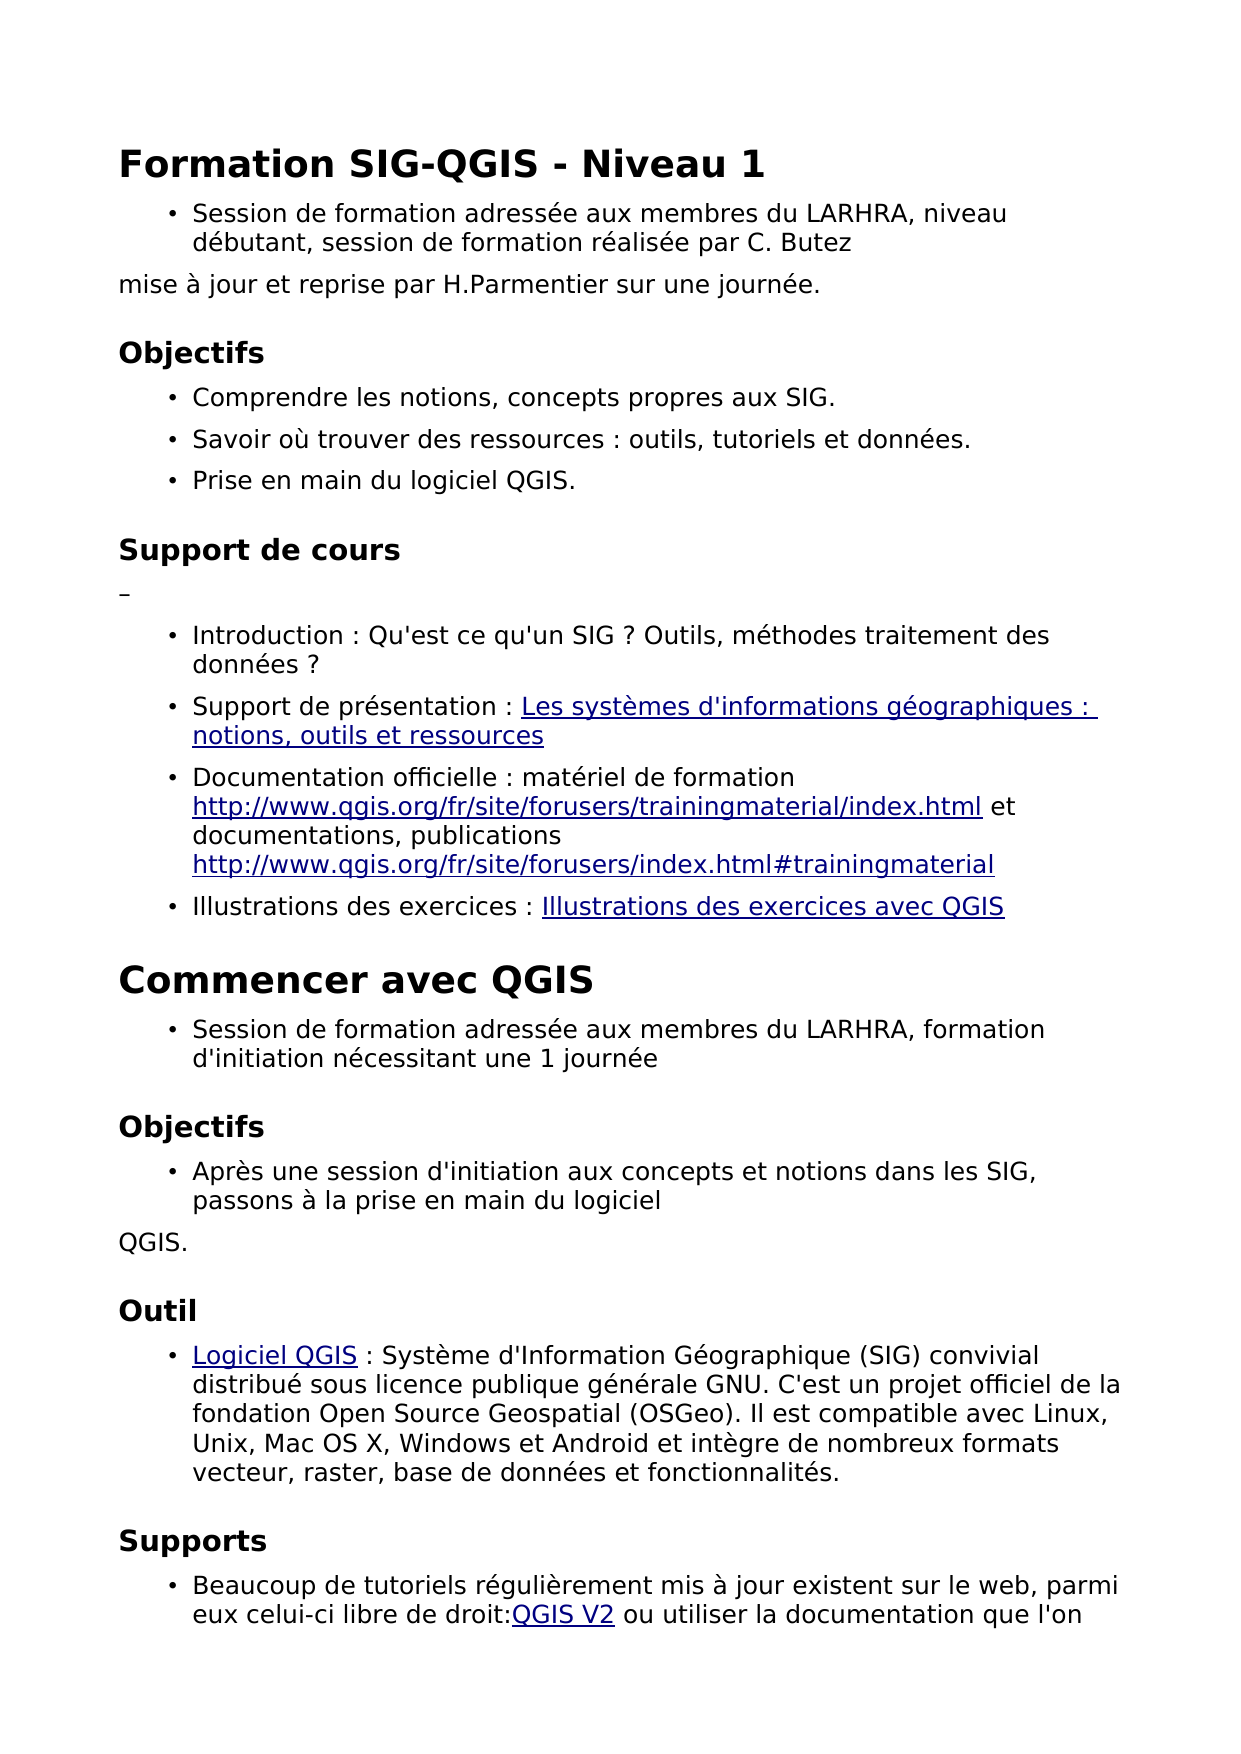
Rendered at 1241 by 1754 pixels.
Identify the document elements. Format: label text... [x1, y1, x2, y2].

subtitle Commencer avec QGIS [118, 959, 1122, 1002]
list Après une session d'initiation aux concepts et notions dans les SIG, passons à la prise en main du logiciel [177, 1157, 1122, 1216]
list Illustrations des exercices : Illustrations des exercices avec QGIS [177, 892, 1122, 921]
list Comprendre les notions, concepts propres aux SIG. [177, 383, 1122, 412]
list Prise en main du logiciel QGIS. [177, 467, 1122, 496]
subtitle Formation SIG-QGIS - Niveau 1 [118, 143, 1122, 187]
list Session de formation adressée aux membres du LARHRA, niveau débutant, session de formation réalisée par C. Butez [177, 199, 1122, 258]
subtitle Support de cours [118, 533, 1122, 567]
text mise à jour et reprise par H.Parmentier sur une journée. [118, 270, 1122, 299]
list Beaucoup de tutoriels régulièrement mis à jour existent sur le web, parmi eux celui-ci libre de droit:QGIS V2 ou utiliser la documentation que l'on [177, 1571, 1122, 1629]
list Savoir où trouver des ressources : outils, tutoriels et données. [177, 425, 1122, 454]
list Introduction : Qu'est ce qu'un SIG ? Outils, méthodes traitement des données ? [177, 621, 1122, 680]
text QGIS. [118, 1228, 1122, 1257]
text – [118, 580, 1122, 609]
subtitle Objectifs [118, 1111, 1122, 1145]
list Logiciel QGIS : Système d'Information Géographique (SIG) convivial distribué sous licence publique générale GNU. C'est un projet officiel de la fondation Open Source Geospatial (OSGeo). Il est compatible avec Linux, Unix, Mac OS X, Windows et Android et intègre de nombreux formats vecteur, raster, base de données et fonctionnalités. [177, 1341, 1122, 1487]
list Documentation officielle : matériel de formation http://www.qgis.org/fr/site/forusers/trainingmaterial/index.html et documentations, publications http://www.qgis.org/fr/site/forusers/index.html#trainingmaterial [177, 763, 1122, 880]
subtitle Objectifs [118, 337, 1122, 371]
list Session de formation adressée aux membres du LARHRA, formation d'initiation nécessitant une 1 journée [177, 1015, 1122, 1073]
subtitle Supports [118, 1524, 1122, 1558]
subtitle Outil [118, 1295, 1122, 1329]
list Support de présentation : Les systèmes d'informations géographiques : notions, outils et ressources [177, 692, 1122, 751]
